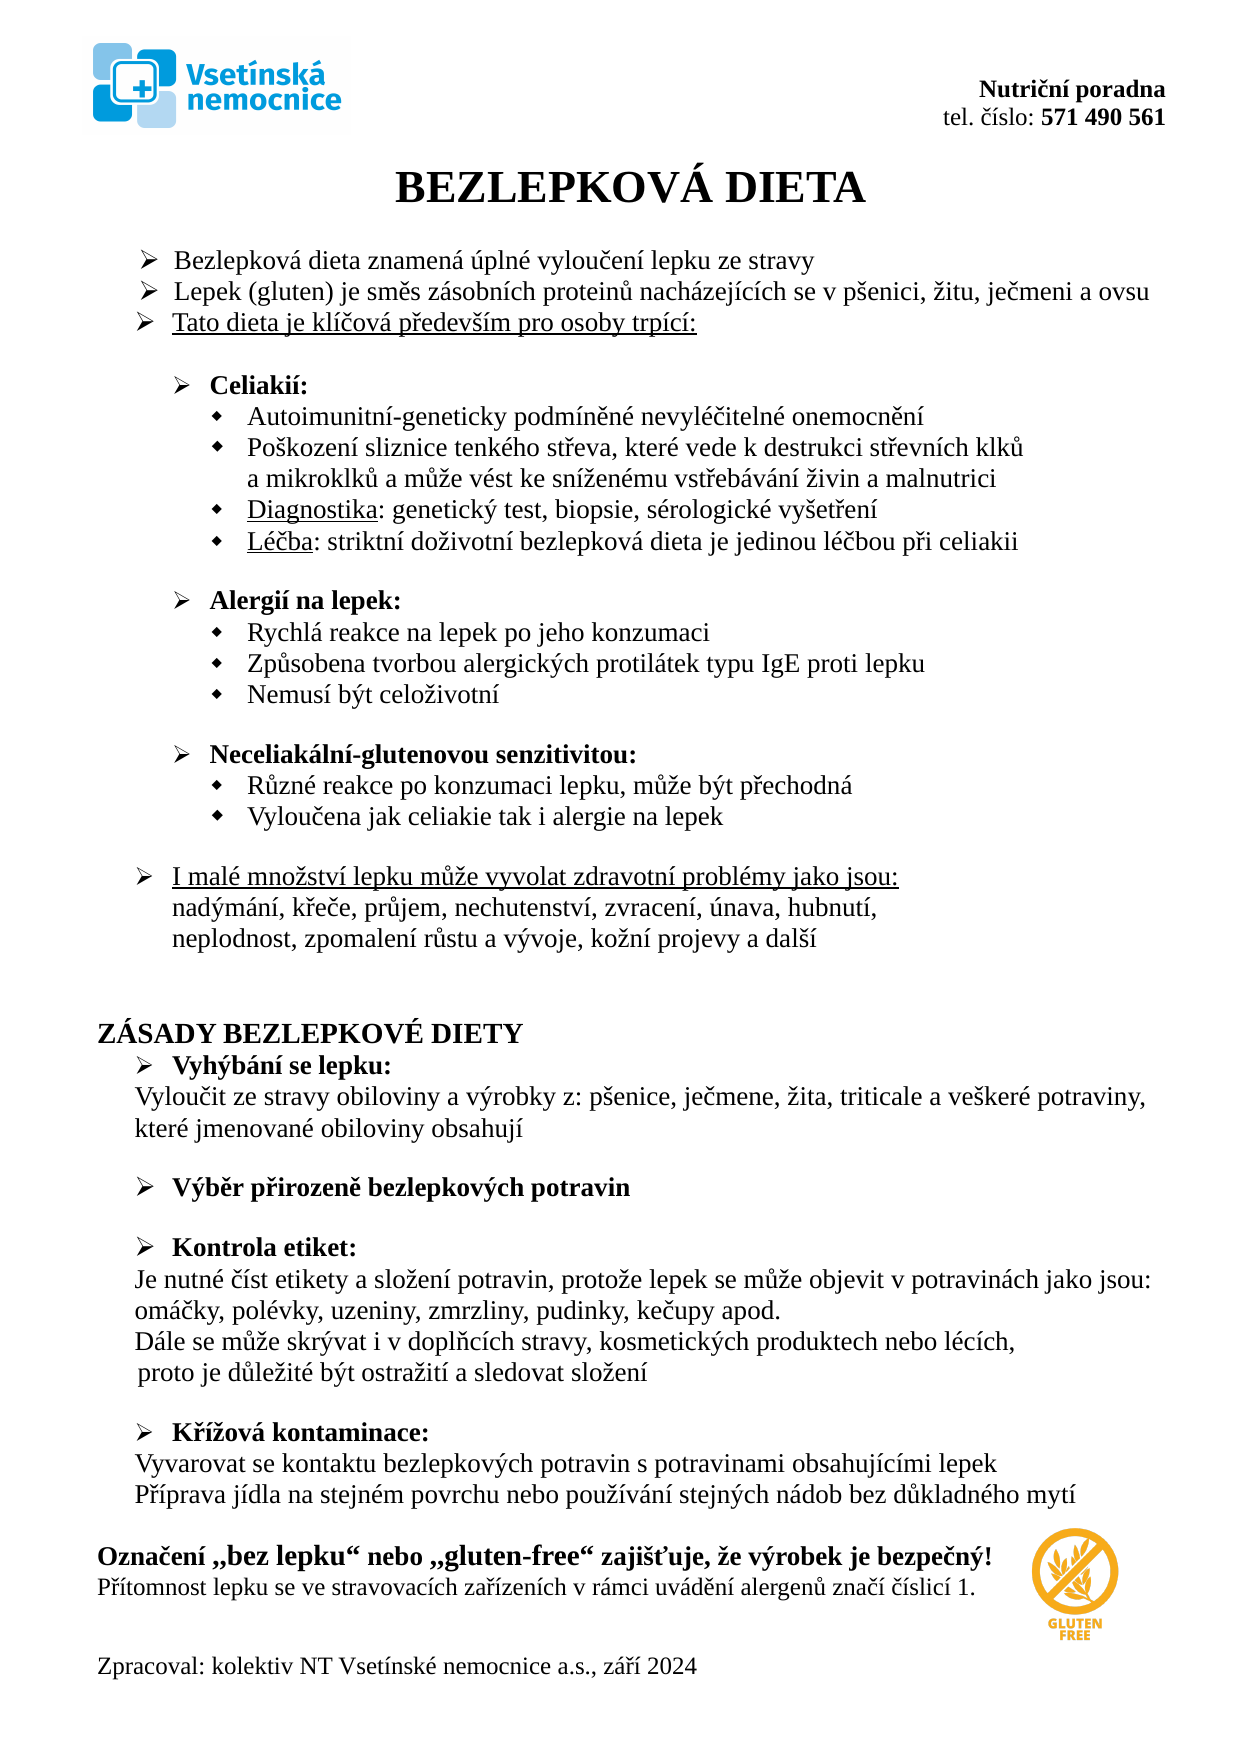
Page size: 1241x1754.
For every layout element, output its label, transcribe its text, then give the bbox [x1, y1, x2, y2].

list Celiakií: [172, 369, 1166, 400]
list Různé reakce po konzumaci lepku, může být přechodná [209, 769, 1166, 800]
list Kontrola etiket: [134, 1232, 1166, 1263]
list Poškození sliznice tenkého střeva, které vede k destrukci střevních klků a mikroklků a může vést ke sníženému vstřebávání živin a malnutrici [209, 431, 1166, 493]
list Tato dieta je klíčová především pro osoby trpící: [134, 306, 1166, 369]
text Označení ,,bez lepku“ nebo ,,gluten-free“ zajišťuje, že výrobek je bezpečný! [97, 1538, 1046, 1572]
list Autoimunitní-geneticky podmíněné nevyléčitelné onemocnění [209, 400, 1166, 431]
text [1104, 1538, 1166, 1572]
list I malé množství lepku může vyvolat zdravotní problémy jako jsou: nadýmání, křeče, průjem, nechutenství, zvracení, únava, hubnutí, neplodnost, zpomalení růstu a vývoje, kožní projevy a další [134, 860, 1166, 953]
text Je nutné číst etikety a složení potravin, protože lepek se může objevit v potravinách jako jsou: omáčky, polévky, uzeniny, zmrzliny, pudinky, kečupy apod. [134, 1263, 1166, 1325]
list Diagnostika: genetický test, biopsie, sérologické vyšetření [209, 493, 1166, 524]
text Příprava jídla na stejném povrchu nebo používání stejných nádob bez důkladného mytí [97, 1478, 1166, 1509]
text ZÁSADY BEZLEPKOVÉ DIETY [97, 982, 1166, 1049]
list Vyhýbání se lepku: [134, 1049, 1166, 1081]
text Přítomnost lepku se ve stravovacích zařízeních v rámci uvádění alergenů značí číslicí 1. [97, 1572, 1042, 1601]
list Bezlepková dieta znamená úplné vyloučení lepku ze stravy [138, 244, 1201, 275]
list Výběr přirozeně bezlepkových potravin [134, 1172, 1166, 1203]
text [1040, 1538, 1096, 1572]
list Alergií na lepek: [172, 584, 1166, 616]
list Vyloučena jak celiakie tak i alergie na lepek [209, 800, 1166, 831]
list Neceliakální-glutenovou senzitivitou: [172, 738, 1166, 769]
list Rychlá reakce na lepek po jeho konzumaci [209, 616, 1166, 647]
list Lepek (gluten) je směs zásobních proteinů nacházejících se v pšenici, žitu, ječmeni a ovsu [138, 275, 1201, 306]
list Nemusí být celoživotní [209, 678, 1166, 738]
text BEZLEPKOVÁ DIETA [97, 160, 1166, 213]
text Vyvarovat se kontaktu bezlepkových potravin s potravinami obsahujícími lepek [97, 1447, 1166, 1478]
list Křížová kontaminace: [134, 1416, 1166, 1447]
text Vyloučit ze stravy obiloviny a výrobky z: pšenice, ječmene, žita, triticale a veškeré potraviny, které jmenované obiloviny obsahují [134, 1081, 1166, 1172]
text proto je důležité být ostražití a sledovat složení [97, 1356, 1166, 1387]
list Léčba: striktní doživotní bezlepková dieta je jedinou léčbou při celiakii [209, 524, 1166, 584]
text Dále se může skrývat i v doplňcích stravy, kosmetických produktech nebo lécích, [97, 1325, 1166, 1356]
list Způsobena tvorbou alergických protilátek typu IgE proti lepku [209, 647, 1166, 678]
